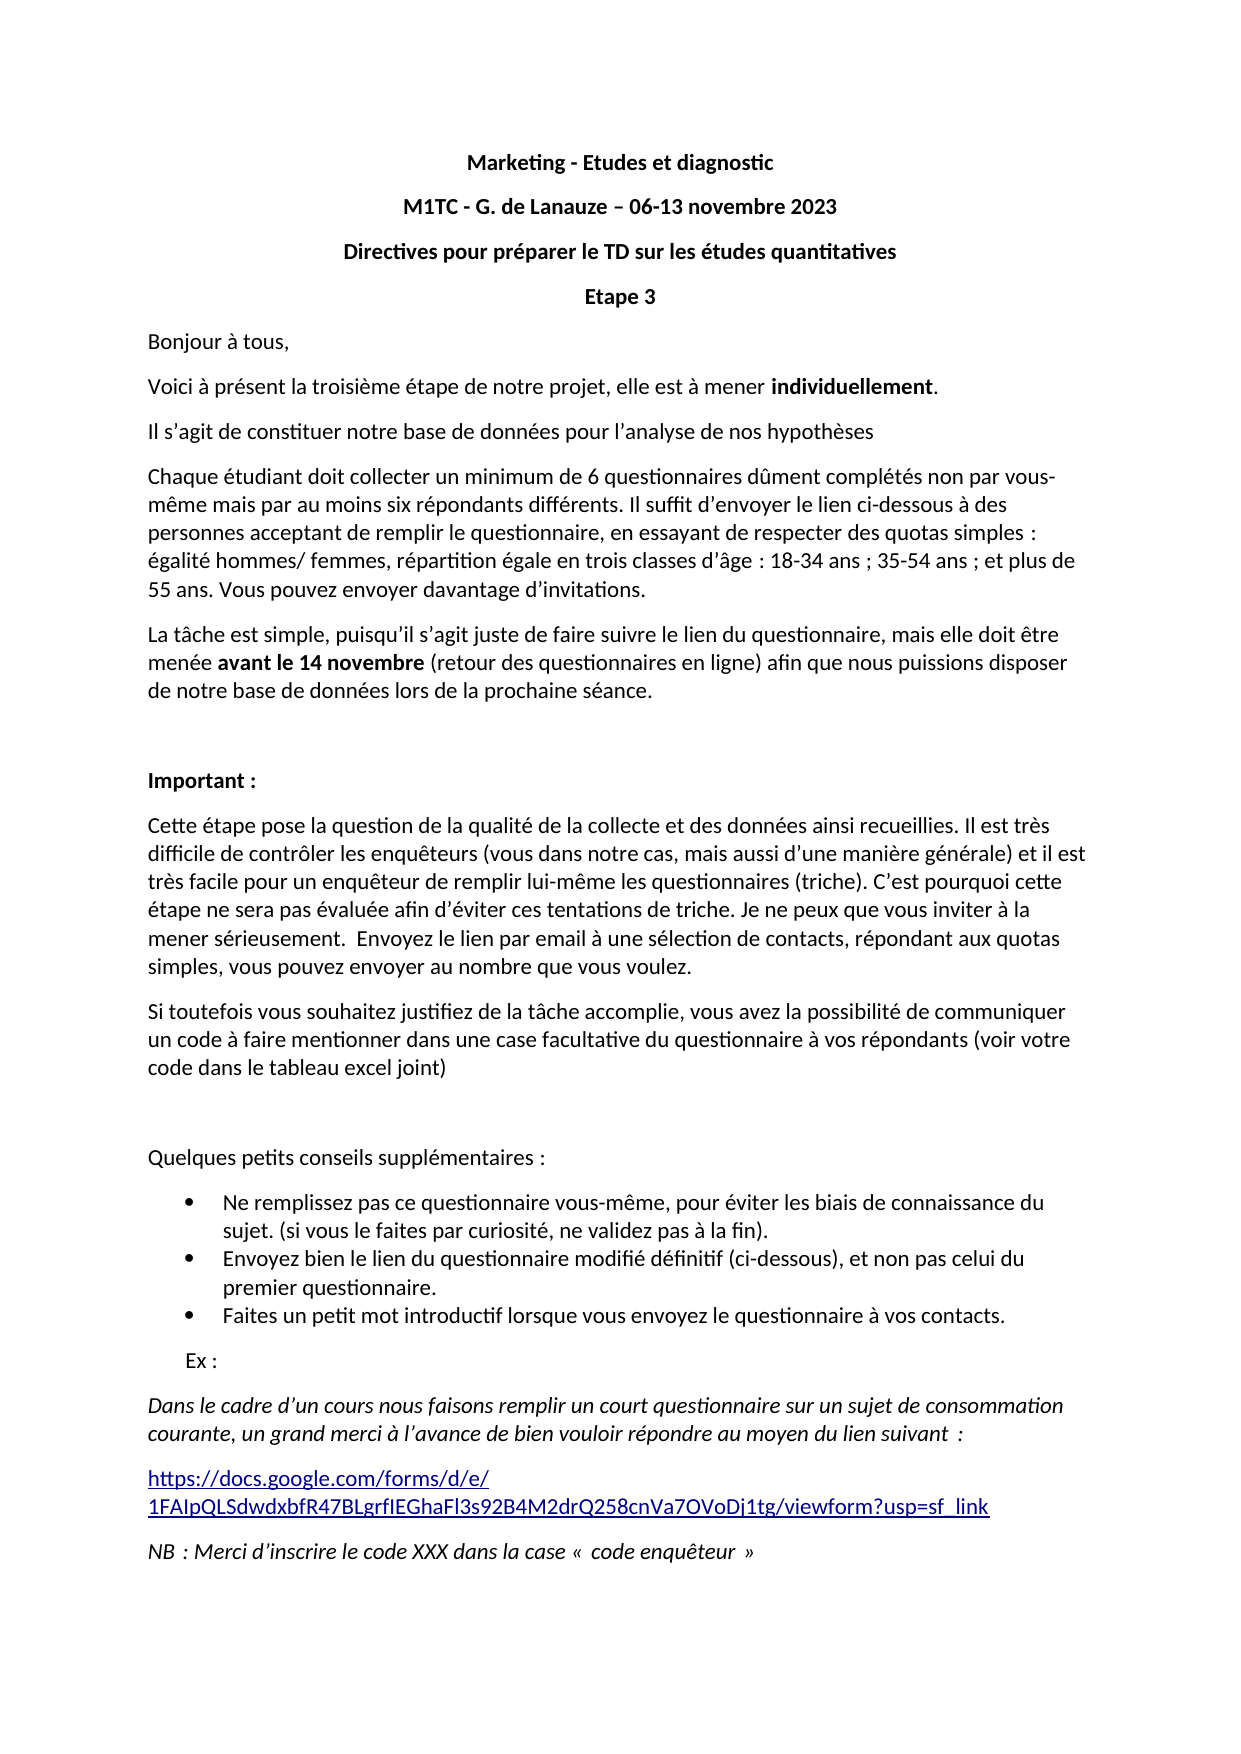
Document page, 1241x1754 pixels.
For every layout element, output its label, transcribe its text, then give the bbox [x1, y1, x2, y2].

list Ne remplissez pas ce questionnaire vous-même, pour éviter les biais de connaissance du sujet. (si vous le faites par curiosité, ne validez pas à la fin). [185, 1188, 1093, 1244]
text Marketing - Etudes et diagnostic [148, 148, 1093, 176]
text Cette étape pose la question de la qualité de la collecte et des données ainsi recueillies. Il est très difficile de contrôler les enquêteurs (vous dans notre cas, mais aussi d’une manière générale) et il est très facile pour un enquêteur de remplir lui-même les questionnaires (triche). C’est pourquoi cette étape ne sera pas évaluée afin d’éviter ces tentations de triche. Je ne peux que vous inviter à la mener sérieusement. Envoyez le lien par email à une sélection de contacts, répondant aux quotas simples, vous pouvez envoyer au nombre que vous voulez. [148, 811, 1093, 980]
text Directives pour préparer le TD sur les études quantitatives [148, 237, 1093, 265]
text Voici à présent la troisième étape de notre projet, elle est à mener individuellement. [148, 372, 1093, 400]
list Envoyez bien le lien du questionnaire modifié définitif (ci-dessous), et non pas celui du premier questionnaire. [185, 1244, 1093, 1301]
text Bonjour à tous, [148, 327, 1093, 355]
text https://docs.google.com/forms/d/e/1FAIpQLSdwdxbfR47BLgrfIEGhaFl3s92B4M2drQ258cnVa7OVoDj1tg/viewform?usp=sf_link [148, 1464, 1093, 1520]
text M1TC - G. de Lanauze – 06-13 novembre 2023 [148, 192, 1093, 221]
text NB : Merci d’inscrire le code XXX dans la case « code enquêteur » [148, 1537, 1093, 1565]
text La tâche est simple, puisqu’il s’agit juste de faire suivre le lien du questionnaire, mais elle doit être menée avant le 14 novembre (retour des questionnaires en ligne) afin que nous puissions disposer de notre base de données lors de la prochaine séance. [148, 620, 1093, 704]
list Faites un petit mot introductif lorsque vous envoyez le questionnaire à vos contacts. [185, 1301, 1093, 1329]
text Important : [148, 766, 1093, 794]
text Etape 3 [148, 282, 1093, 310]
text Il s’agit de constituer notre base de données pour l’analyse de nos hypothèses [148, 417, 1093, 445]
text Ex : [185, 1346, 1093, 1374]
text Si toutefois vous souhaitez justifiez de la tâche accomplie, vous avez la possibilité de communiquer un code à faire mentionner dans une case facultative du questionnaire à vos répondants (voir votre code dans le tableau excel joint) [148, 997, 1093, 1081]
text Dans le cadre d’un cours nous faisons remplir un court questionnaire sur un sujet de consommation courante, un grand merci à l’avance de bien vouloir répondre au moyen du lien suivant : [148, 1391, 1093, 1447]
text Chaque étudiant doit collecter un minimum de 6 questionnaires dûment complétés non par vous-même mais par au moins six répondants différents. Il suffit d’envoyer le lien ci-dessous à des personnes acceptant de remplir le questionnaire, en essayant de respecter des quotas simples : égalité hommes/ femmes, répartition égale en trois classes d’âge : 18-34 ans ; 35-54 ans ; et plus de 55 ans. Vous pouvez envoyer davantage d’invitations. [148, 462, 1093, 603]
text Quelques petits conseils supplémentaires : [148, 1143, 1093, 1171]
